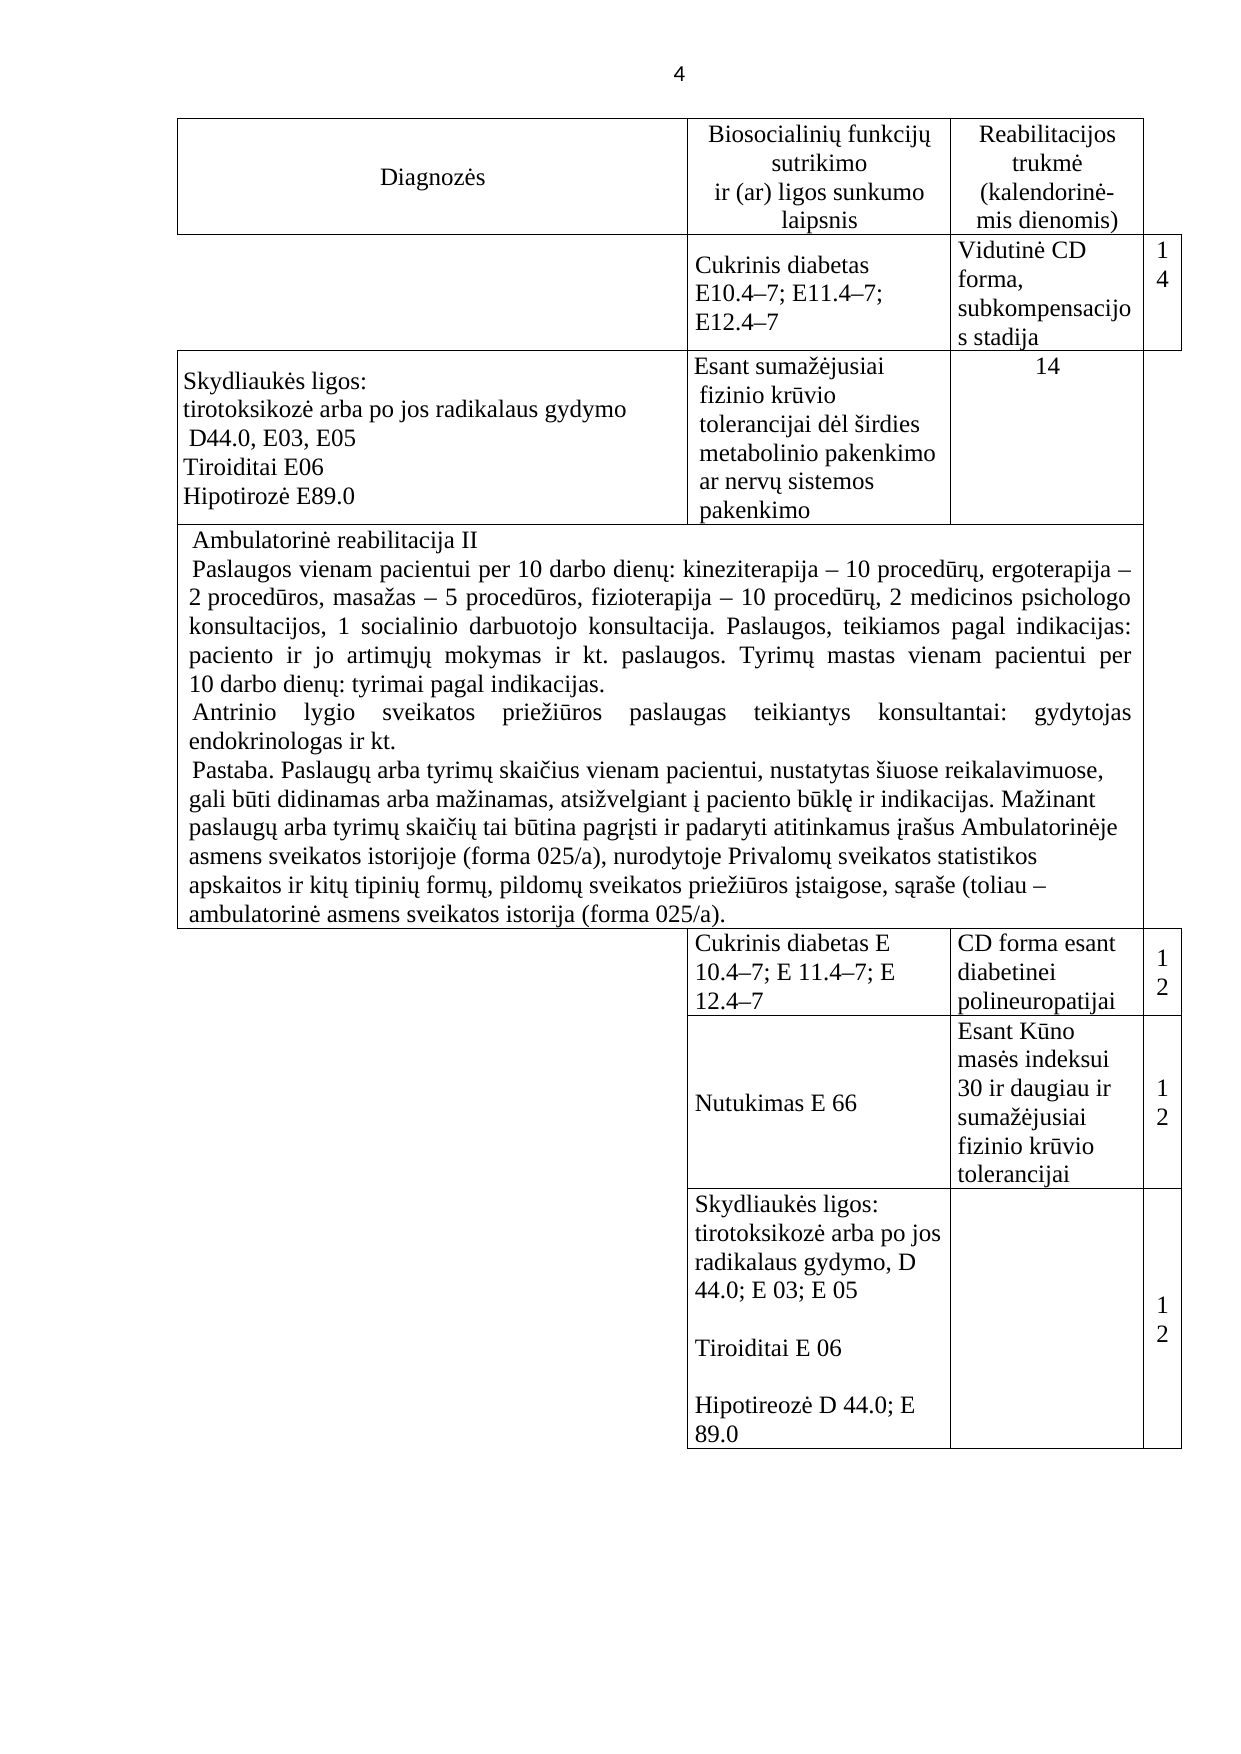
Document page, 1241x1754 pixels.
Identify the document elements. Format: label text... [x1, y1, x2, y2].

table_header Reabilitacijos trukmė (kalendorinė-mis dienomis) [951, 119, 1143, 234]
table_cell [951, 1189, 1143, 1448]
table_cell [177, 1015, 687, 1188]
table_cell 12 [1144, 1016, 1181, 1188]
table_cell Nutukimas E 66 [688, 1016, 950, 1188]
table_cell [177, 1188, 687, 1448]
table_cell [177, 235, 687, 350]
table_header [1144, 118, 1181, 234]
table_cell CD forma esant diabetinei polineuropatijai [951, 929, 1143, 1015]
table_cell 12 [1144, 929, 1181, 1015]
table_cell Ambulatorinė reabilitacija II Paslaugos vienam pacientui per 10 darbo dienų: kineziterapija – 10 procedūrų, ergoterapija – 2 procedūros, masažas – 5 procedūros, fizioterapija – 10 procedūrų, 2 medicinos psichologo konsultacijos, 1 socialinio darbuotojo konsultacija. Paslaugos, teikiamos pagal indikacijas: paciento ir jo artimųjų mokymas ir kt. paslaugos. Tyrimų mastas vienam pacientui per 10 darbo dienų: tyrimai pagal indikacijas. Antrinio lygio sveikatos priežiūros paslaugas teikiantys konsultantai: gydytojas endokrinologas ir kt. Pastaba. Paslaugų arba tyrimų skaičius vienam pacientui, nustatytas šiuose reikalavimuose, gali būti didinamas arba mažinamas, atsižvelgiant į paciento būklę ir indikacijas. Mažinant paslaugų arba tyrimų skaičių tai būtina pagrįsti ir padaryti atitinkamus įrašus Ambulatorinėje asmens sveikatos istorijoje (forma 025/a), nurodytoje Privalomų sveikatos statistikos apskaitos ir kitų tipinių formų, pildomų sveikatos priežiūros įstaigose, sąraše (toliau – ambulatorinė asmens sveikatos istorija (forma 025/a). [178, 525, 1143, 927]
table_header Biosocialinių funkcijų sutrikimo ir (ar) ligos sunkumo laipsnis [688, 119, 950, 234]
table_cell Vidutinė CD forma, subkompensacijos stadija [951, 235, 1143, 350]
table_cell [1144, 351, 1181, 524]
table_cell Cukrinis diabetas E10.4–7; E11.4–7; E12.4–7 [688, 235, 950, 350]
table_cell 12 [1144, 1189, 1181, 1448]
table_header Diagnozės [178, 119, 687, 234]
table_cell [177, 929, 687, 1015]
table_cell 14 [1144, 235, 1181, 350]
table_cell Cukrinis diabetas E 10.4–7; E 11.4–7; E 12.4–7 [688, 929, 950, 1015]
table_cell Skydliaukės ligos: tirotoksikozė arba po jos radikalaus gydymo D44.0, E03, E05 Tiroiditai E06 Hipotirozė E89.0 [178, 351, 687, 524]
table_cell Skydliaukės ligos: tirotoksikozė arba po jos radikalaus gydymo, D 44.0; E 03; E 05 Tiroiditai E 06 Hipotireozė D 44.0; E 89.0 [688, 1189, 950, 1448]
table_cell 14 [951, 351, 1143, 524]
table_cell [1144, 524, 1181, 927]
table_cell Esant Kūno masės indeksui 30 ir daugiau ir sumažėjusiai fizinio krūvio tolerancijai [951, 1016, 1143, 1188]
table_cell Esant sumažėjusiai fizinio krūvio tolerancijai dėl širdies metabolinio pakenkimo ar nervų sistemos pakenkimo [688, 351, 950, 524]
